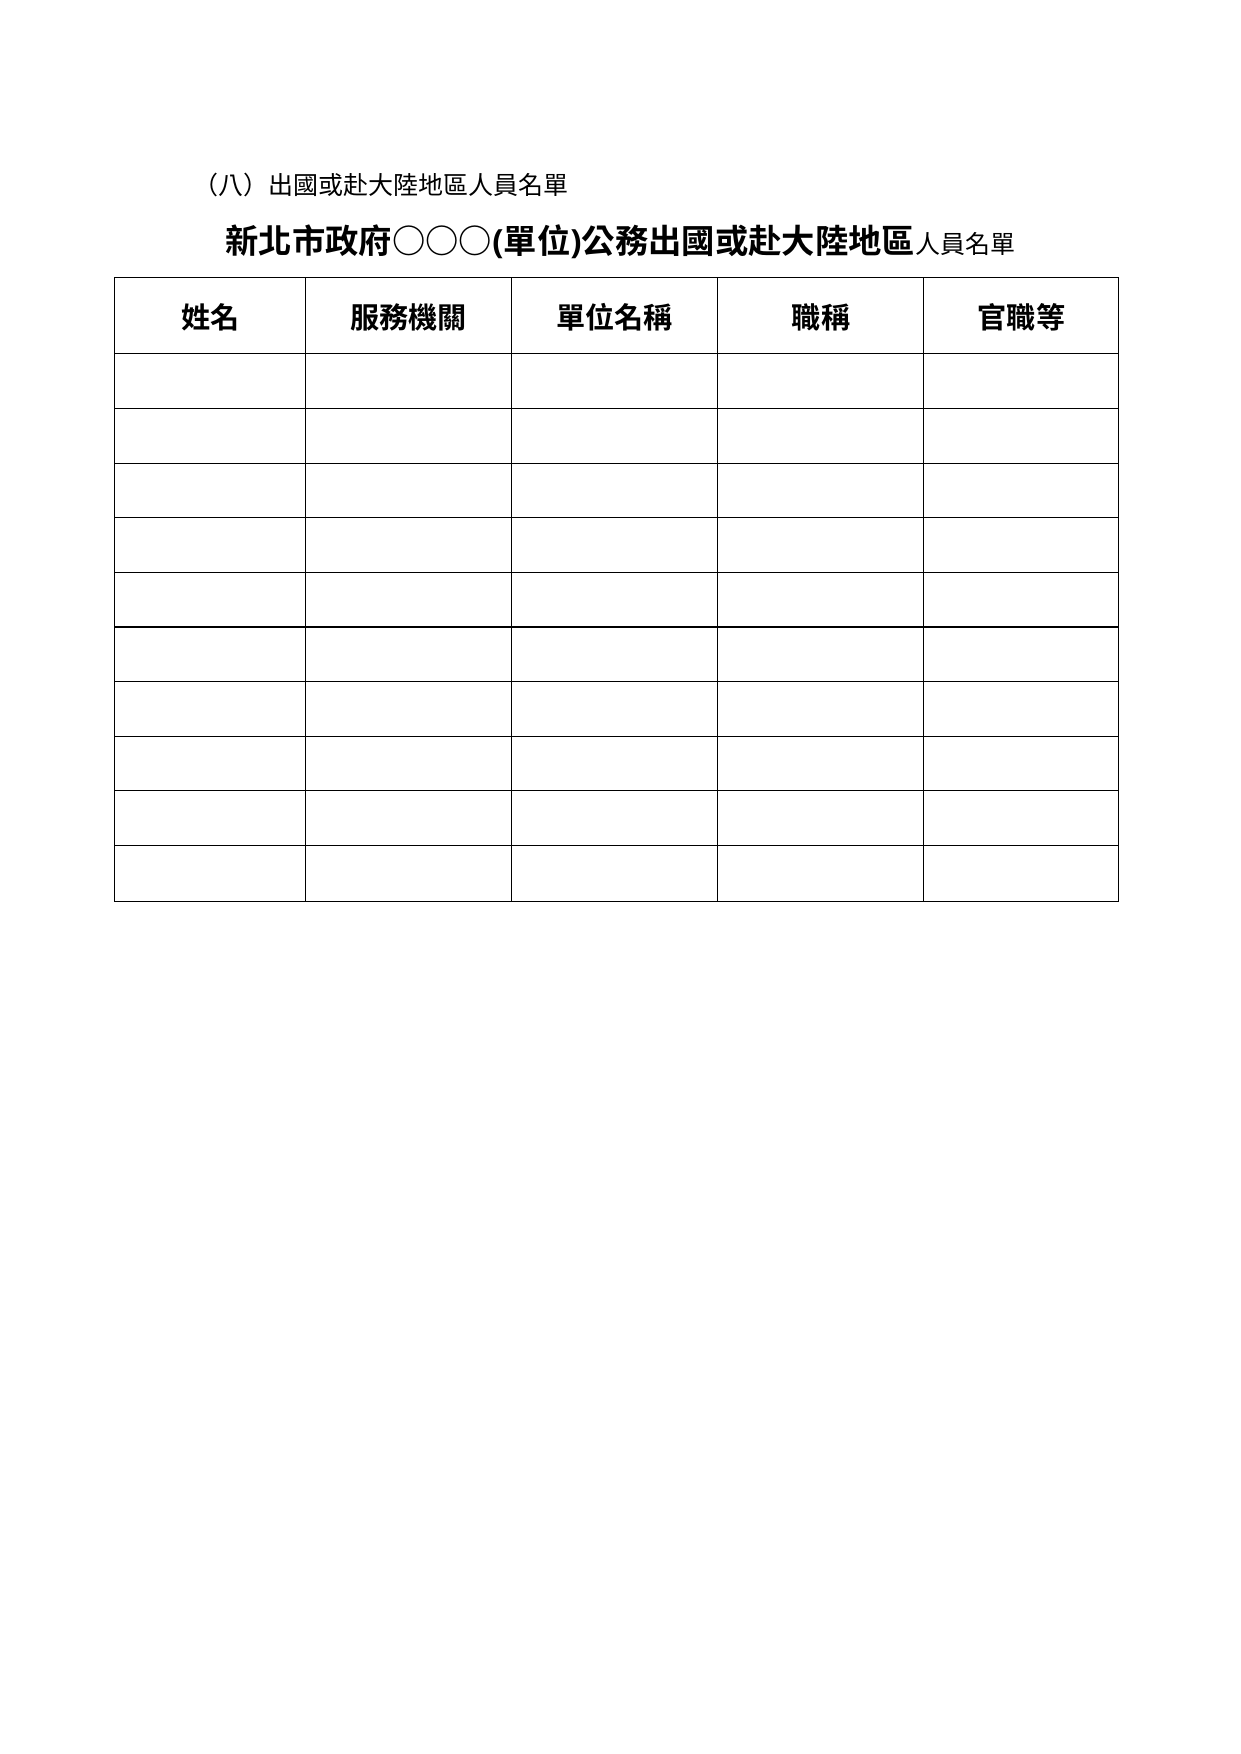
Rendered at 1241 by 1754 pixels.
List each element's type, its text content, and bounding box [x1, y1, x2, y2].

table_cell [512, 628, 717, 681]
text （八）出國或赴大陸地區人員名單 [118, 164, 1122, 202]
table_cell [512, 409, 717, 462]
table_cell [115, 846, 305, 901]
table_cell [306, 464, 511, 517]
table_cell [924, 573, 1118, 626]
table_cell [512, 518, 717, 572]
table_header 服務機關 [306, 278, 511, 353]
table_cell [115, 573, 305, 626]
table_cell [718, 409, 923, 462]
table_cell [924, 518, 1118, 572]
table_cell [718, 464, 923, 517]
table_cell [306, 409, 511, 462]
table_cell [115, 682, 305, 736]
table_cell [115, 464, 305, 517]
table_cell [924, 464, 1118, 517]
table_cell [115, 791, 305, 845]
table_cell [924, 846, 1118, 901]
table_cell [718, 354, 923, 408]
table_cell [512, 791, 717, 845]
table_cell [924, 791, 1118, 845]
table_cell [924, 409, 1118, 462]
table_cell [306, 518, 511, 572]
table_header 姓名 [115, 278, 305, 353]
text 新北市政府○○○(單位)公務出國或赴大陸地區人員名單 [118, 202, 1122, 277]
table_cell [512, 737, 717, 790]
table_cell [924, 737, 1118, 790]
table_cell [512, 682, 717, 736]
table_cell [718, 573, 923, 626]
table_header 職稱 [718, 278, 923, 353]
table_cell [718, 518, 923, 572]
table_cell [512, 573, 717, 626]
table_cell [306, 846, 511, 901]
table_cell [924, 682, 1118, 736]
table_cell [512, 464, 717, 517]
table_cell [512, 354, 717, 408]
table_header 官職等 [924, 278, 1118, 353]
table_cell [306, 737, 511, 790]
table_cell [718, 791, 923, 845]
table_cell [115, 354, 305, 408]
table_cell [306, 628, 511, 681]
table_cell [718, 682, 923, 736]
table_cell [924, 354, 1118, 408]
table_cell [512, 846, 717, 901]
table_cell [115, 518, 305, 572]
table_cell [924, 628, 1118, 681]
table_cell [115, 628, 305, 681]
table_cell [306, 354, 511, 408]
table_cell [718, 846, 923, 901]
table_cell [718, 737, 923, 790]
table_cell [306, 573, 511, 626]
table_cell [115, 737, 305, 790]
table_cell [718, 628, 923, 681]
table_cell [115, 409, 305, 462]
table_header 單位名稱 [512, 278, 717, 353]
table_cell [306, 791, 511, 845]
table_cell [306, 682, 511, 736]
